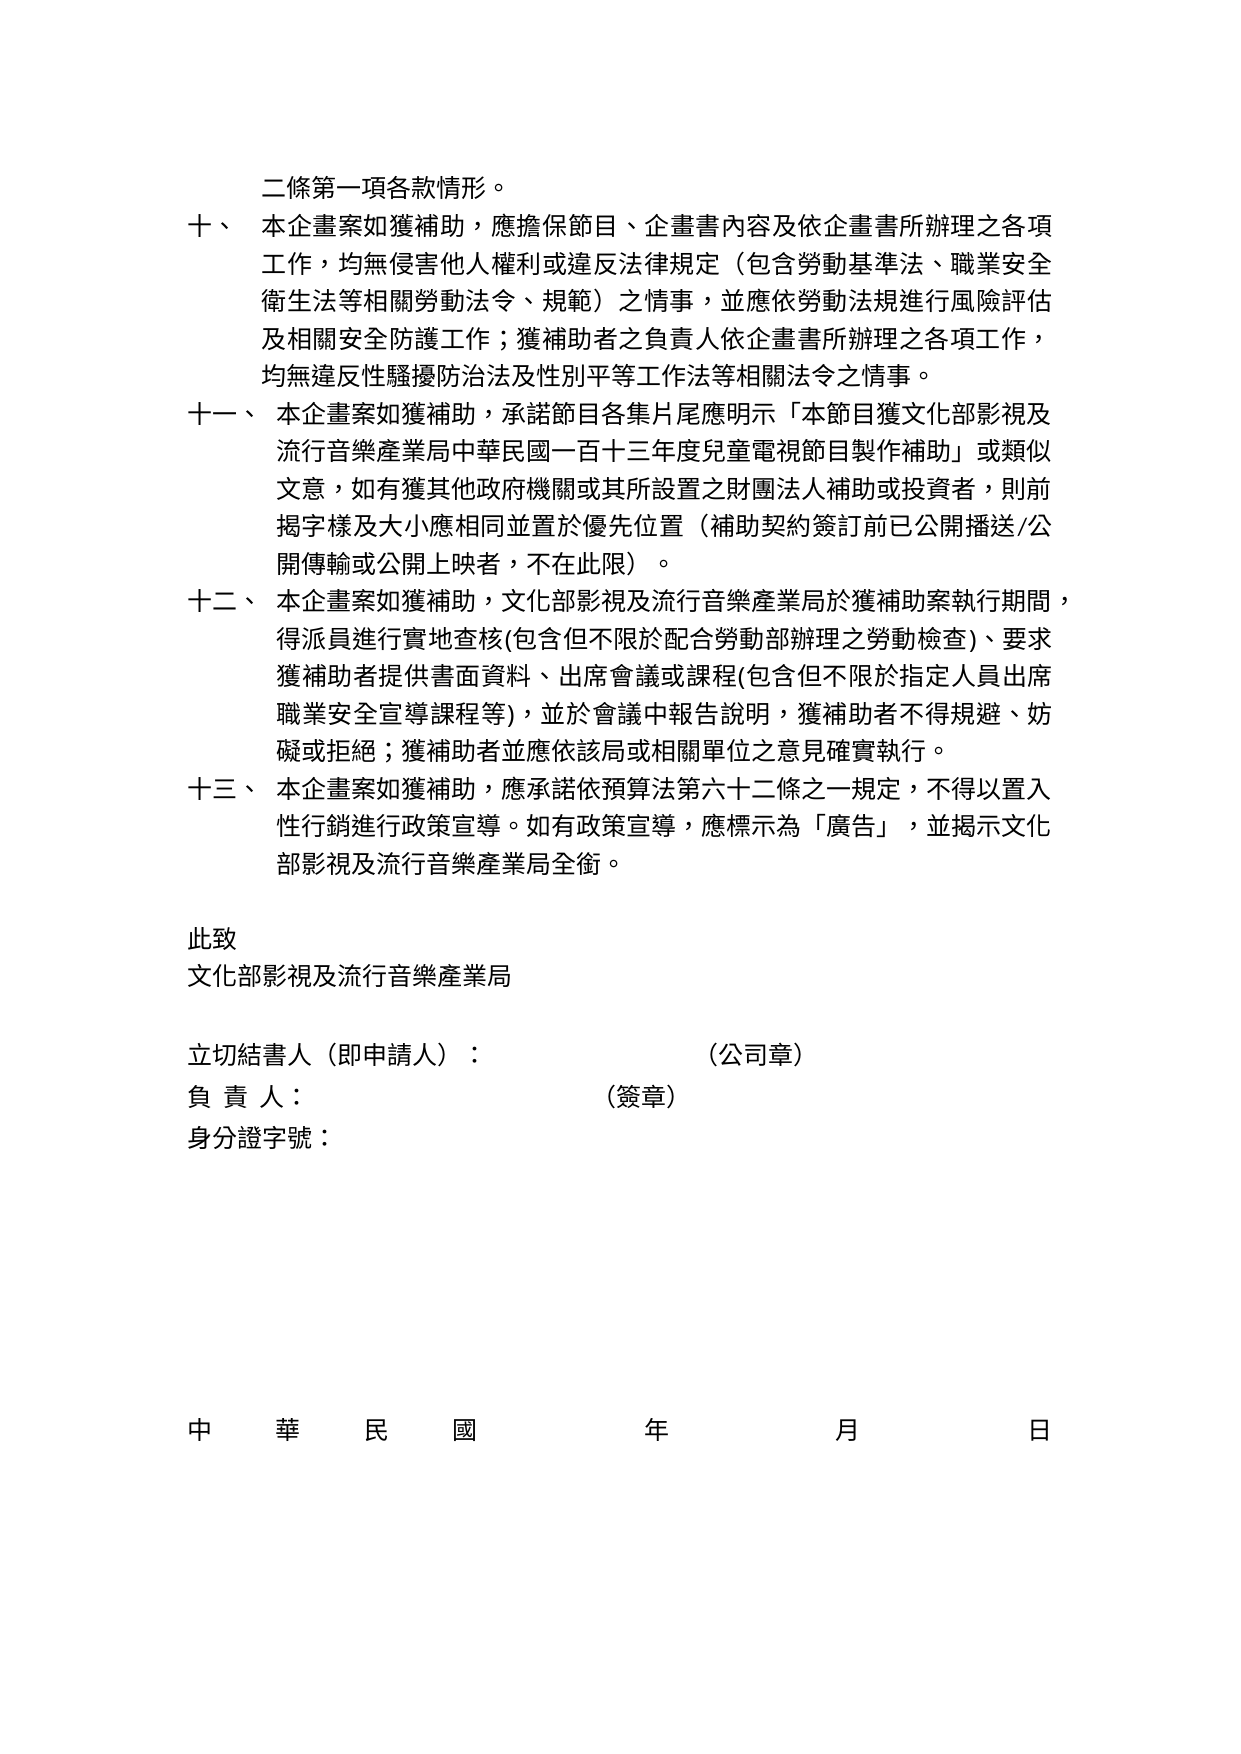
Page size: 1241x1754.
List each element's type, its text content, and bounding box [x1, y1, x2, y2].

text 負 責 人： （簽章） [187, 1073, 1053, 1114]
text 立切結書人（即申請人）： （公司章） [187, 1031, 1053, 1073]
list 二條第一項各款情形。 [187, 164, 1053, 206]
list 本企畫案如獲補助，應擔保節目、企畫書內容及依企畫書所辦理之各項工作，均無侵害他人權利或違反法律規定（包含勞動基準法、職業安全衛生法等相關勞動法令、規範）之情事，並應依勞動法規進行風險評估及相關安全防護工作；獲補助者之負責人依企畫書所辦理之各項工作，均無違反性騷擾防治法及性別平等工作法等相關法令之情事。 [187, 206, 1053, 394]
list 本企畫案如獲補助，應承諾依預算法第六十二條之一規定，不得以置入性行銷進行政策宣導。如有政策宣導，應標示為「廣告」，並揭示文化部影視及流行音樂產業局全銜。 [187, 769, 1053, 881]
list 本企畫案如獲補助，文化部影視及流行音樂產業局於獲補助案執行期間，得派員進行實地查核(包含但不限於配合勞動部辦理之勞動檢查)、要求獲補助者提供書面資料、出席會議或課程(包含但不限於指定人員出席職業安全宣導課程等)，並於會議中報告說明，獲補助者不得規避、妨礙或拒絕；獲補助者並應依該局或相關單位之意見確實執行。 [187, 581, 1053, 769]
text 文化部影視及流行音樂產業局 [187, 956, 1053, 994]
text 此致 [187, 919, 1053, 956]
text 中 華 民 國 年 月 日 [187, 1406, 1053, 1448]
text 身分證字號： [187, 1114, 1053, 1156]
list 本企畫案如獲補助，承諾節目各集片尾應明示「本節目獲文化部影視及流行音樂產業局中華民國一百十三年度兒童電視節目製作補助」或類似文意，如有獲其他政府機關或其所設置之財團法人補助或投資者，則前揭字樣及大小應相同並置於優先位置（補助契約簽訂前已公開播送/公開傳輸或公開上映者，不在此限）。 [187, 394, 1053, 581]
